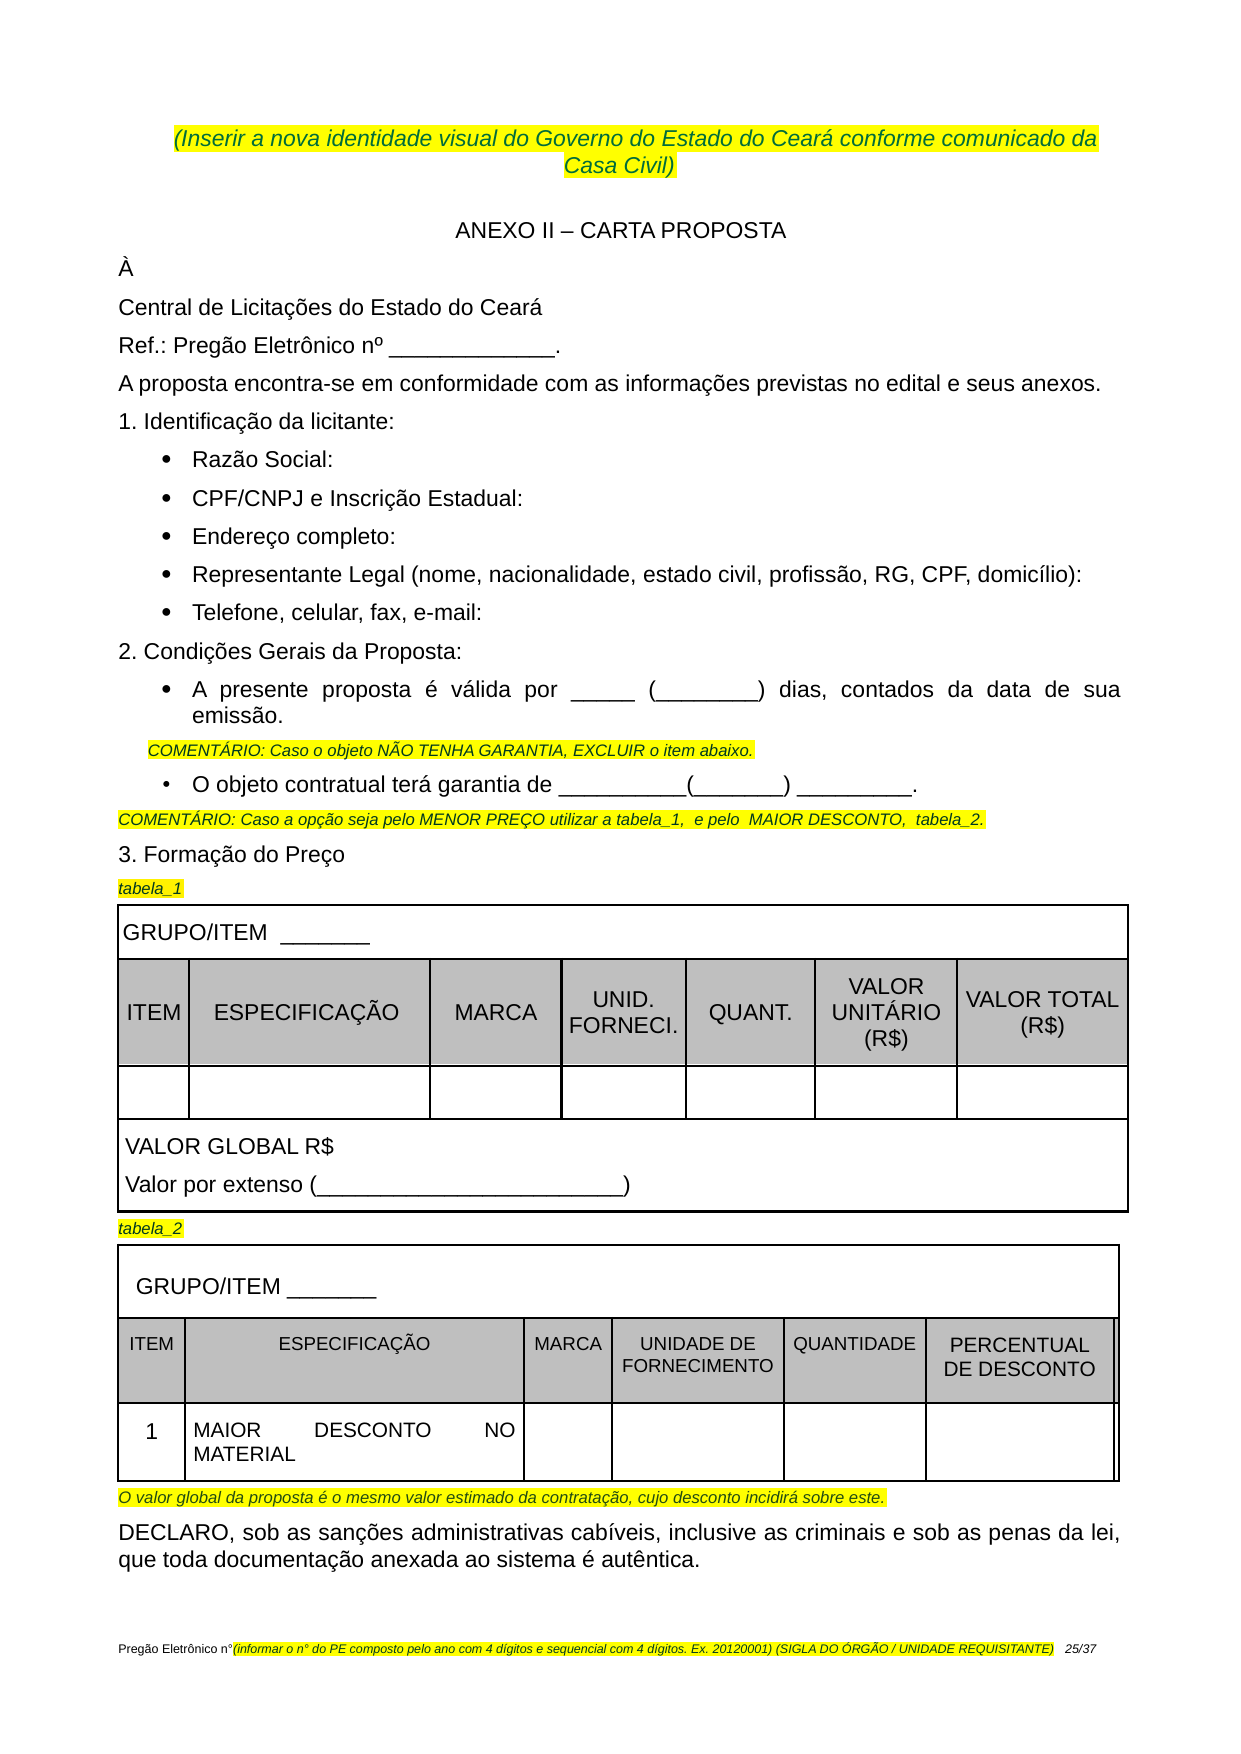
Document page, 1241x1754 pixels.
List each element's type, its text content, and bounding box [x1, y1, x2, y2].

list Razão Social: [162, 446, 1122, 473]
list Telefone, celular, fax, e-mail: [162, 599, 1122, 626]
table_cell 1 [119, 1404, 184, 1480]
table_cell PERCENTUAL DE DESCONTO [927, 1319, 1113, 1402]
table_header GRUPO/ITEM _______ [119, 906, 1127, 958]
table_cell MAIOR DESCONTO NO MATERIAL [186, 1404, 523, 1480]
list Representante Legal (nome, nacionalidade, estado civil, profissão, RG, CPF, domicílio): [162, 561, 1122, 587]
list O objeto contratual terá garantia de __________(_______) _________. [162, 771, 1122, 798]
table_cell ITEM [119, 960, 188, 1064]
table_cell [119, 1067, 188, 1118]
table_cell VALOR TOTAL (R$) [958, 960, 1127, 1064]
table_cell [563, 1067, 685, 1118]
text O valor global da proposta é o mesmo valor estimado da contratação, cujo desconto incidirá sobre este. [118, 1488, 1122, 1507]
table_cell [816, 1067, 956, 1118]
list COMENTÁRIO: Caso a opção seja pelo MENOR PREÇO utilizar a tabela_1, e pelo MAIOR DESCONTO, tabela_2. [118, 810, 1122, 829]
table_cell [958, 1067, 1127, 1118]
table_cell ITEM [119, 1319, 184, 1402]
table_cell UNIDADE DE FORNECIMENTO [613, 1319, 783, 1402]
table_cell QUANT. [687, 960, 814, 1064]
table_cell [613, 1404, 783, 1480]
text tabela_2 [118, 1218, 1122, 1238]
table_cell [190, 1067, 429, 1118]
table_cell [927, 1404, 1113, 1480]
list COMENTÁRIO: Caso o objeto NÃO TENHA GARANTIA, EXCLUIR o item abaixo. [118, 740, 1122, 759]
text 1. Identificação da licitante: [118, 408, 1122, 434]
table_cell [785, 1404, 925, 1480]
text tabela_1 [118, 879, 1122, 898]
table_cell ESPECIFICAÇÃO [186, 1319, 523, 1402]
text DECLARO, sob as sanções administrativas cabíveis, inclusive as criminais e sob as penas da lei, que toda documentação anexada ao sistema é autêntica. [118, 1519, 1122, 1572]
table_cell VALOR UNITÁRIO (R$) [816, 960, 956, 1064]
text Central de Licitações do Estado do Ceará [118, 293, 1078, 320]
table_cell UNID. FORNECI. [563, 960, 685, 1064]
text ANEXO II – CARTA PROPOSTA [119, 217, 1122, 243]
list A presente proposta é válida por _____ (________) dias, contados da data de sua emissão. [162, 676, 1122, 728]
table_cell MARCA [431, 960, 560, 1064]
list Endereço completo: [162, 523, 1122, 549]
table_header GRUPO/ITEM _______ [119, 1246, 1118, 1317]
text Ref.: Pregão Eletrônico nº _____________. [118, 332, 1078, 358]
list CPF/CNPJ e Inscrição Estadual: [162, 485, 1122, 511]
table_cell [687, 1067, 814, 1118]
text 2. Condições Gerais da Proposta: [118, 638, 1122, 664]
table_cell ESPECIFICAÇÃO [190, 960, 429, 1064]
table_cell VALOR GLOBAL R$ Valor por extenso (________________________) [119, 1120, 1127, 1210]
text 3. Formação do Preço [118, 841, 1122, 867]
table_cell MARCA [525, 1319, 611, 1402]
table_cell [431, 1067, 560, 1118]
text À [118, 255, 1078, 282]
table_cell QUANTIDADE [785, 1319, 925, 1402]
table_cell [525, 1404, 611, 1480]
text A proposta encontra-se em conformidade com as informações previstas no edital e seus anexos. [118, 370, 1121, 396]
